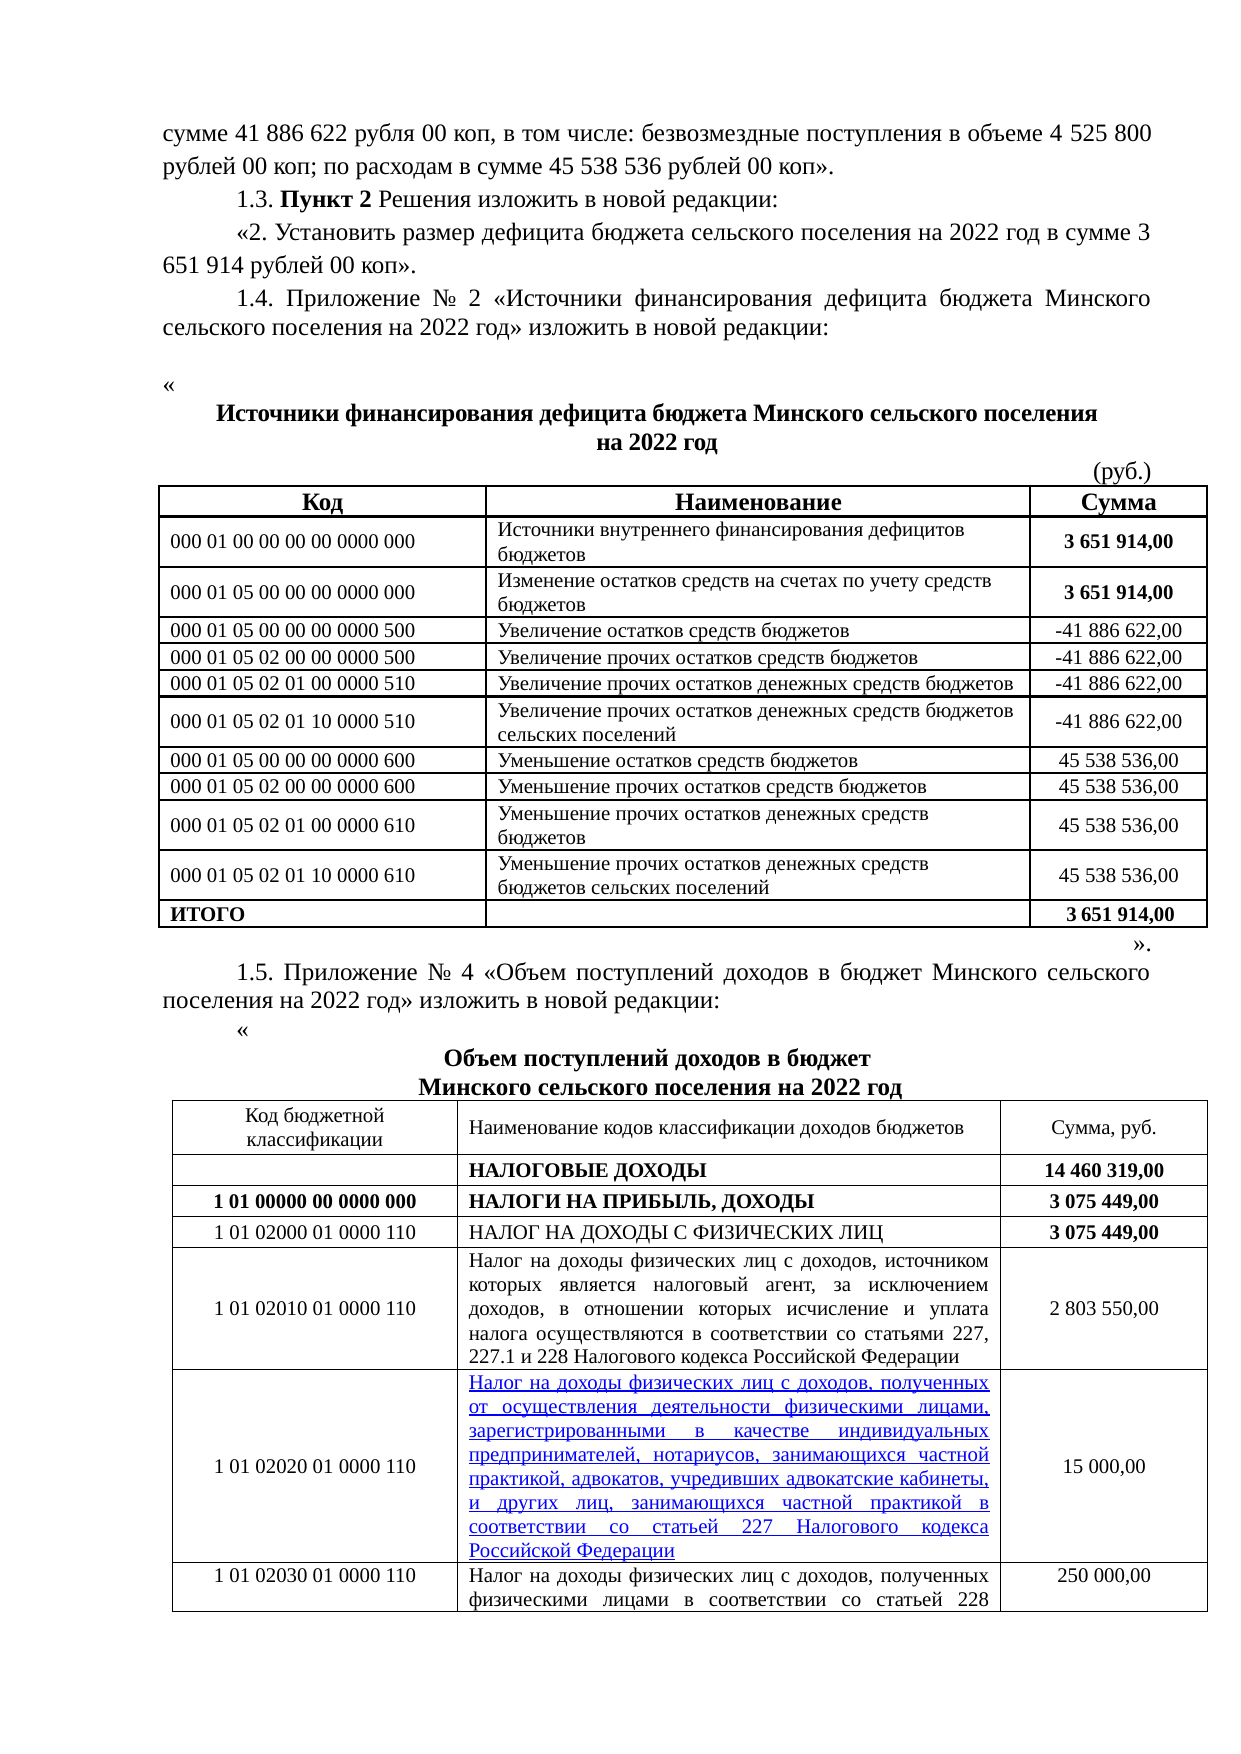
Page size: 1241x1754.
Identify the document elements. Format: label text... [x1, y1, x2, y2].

text « [162, 369, 1152, 398]
table_cell 000 01 00 00 00 00 0000 000 [160, 518, 485, 566]
table_cell Налог на доходы физических лиц с доходов, полученных физическими лицами в соответствии со статьей 228 [458, 1563, 1000, 1611]
text Минского сельского поселения на 2022 год [162, 1072, 1152, 1100]
table_header Наименование [487, 487, 1029, 515]
table_cell Налог на доходы физических лиц с доходов, полученных от осуществления деятельности физическими лицами, зарегистрированными в качестве индивидуальных предпринимателей, нотариусов, занимающихся частной практикой, адвокатов, учредивших адвокатские кабинеты, и других лиц, занимающихся частной практикой в соответствии со статьей 227 Налогового кодекса Российской Федерации [458, 1370, 1000, 1562]
table_cell 000 01 05 00 00 00 0000 500 [160, 618, 485, 642]
text 1.3. Пункт 2 Решения изложить в новой редакции: [162, 184, 1152, 213]
table_cell Уменьшение прочих остатков средств бюджетов [487, 774, 1029, 799]
table_cell Увеличение прочих остатков денежных средств бюджетов [487, 671, 1029, 695]
table_cell 000 01 05 00 00 00 0000 600 [160, 748, 485, 772]
table_header Код [160, 487, 485, 515]
text Объем поступлений доходов в бюджет [162, 1043, 1152, 1072]
table_cell 1 01 02000 01 0000 110 [173, 1217, 457, 1247]
table_cell 000 01 05 02 01 10 0000 610 [160, 851, 485, 899]
text Источники финансирования дефицита бюджета Минского сельского поселения [162, 398, 1152, 427]
table_cell 45 538 536,00 [1031, 851, 1206, 899]
table_cell НАЛОГ НА ДОХОДЫ С ФИЗИЧЕСКИХ ЛИЦ [458, 1217, 1000, 1247]
table_cell 000 01 05 02 00 00 0000 500 [160, 644, 485, 669]
table_cell Увеличение остатков средств бюджетов [487, 618, 1029, 642]
table_cell 000 01 05 02 01 00 0000 510 [160, 671, 485, 695]
text 1.5. Приложение № 4 «Объем поступлений доходов в бюджет Минского сельского поселения на 2022 год» изложить в новой редакции: [162, 957, 1152, 1014]
table_cell Источники внутреннего финансирования дефицитов бюджетов [487, 518, 1029, 566]
table_cell 45 538 536,00 [1031, 774, 1206, 799]
table_cell 1 01 02030 01 0000 110 [173, 1563, 457, 1611]
table_cell Изменение остатков средств на счетах по учету средств бюджетов [487, 568, 1029, 616]
table_cell 000 01 05 00 00 00 0000 000 [160, 568, 485, 616]
table_cell 000 01 05 02 01 10 0000 510 [160, 698, 485, 746]
table_cell 2 803 550,00 [1001, 1248, 1207, 1368]
table_cell НАЛОГОВЫЕ ДОХОДЫ [458, 1155, 1000, 1185]
table_cell -41 886 622,00 [1031, 671, 1206, 695]
text 1.4. Приложение № 2 «Источники финансирования дефицита бюджета Минского сельского поселения на 2022 год» изложить в новой редакции: [162, 283, 1152, 341]
table_cell 1 01 00000 00 0000 000 [173, 1186, 457, 1216]
table_cell 000 01 05 02 00 00 0000 600 [160, 774, 485, 799]
table_cell Увеличение прочих остатков денежных средств бюджетов сельских поселений [487, 698, 1029, 746]
table_cell -41 886 622,00 [1031, 618, 1206, 642]
table_cell 45 538 536,00 [1031, 748, 1206, 772]
table_header Сумма [1031, 487, 1206, 515]
text сумме 41 886 622 рубля 00 коп, в том числе: безвозмездные поступления в объеме 4 525 800 рублей 00 коп; по расходам в сумме 45 538 536 рублей 00 коп». [162, 118, 1152, 180]
table_cell Уменьшение прочих остатков денежных средств бюджетов сельских поселений [487, 851, 1029, 899]
table_cell 14 460 319,00 [1001, 1155, 1207, 1185]
table_cell ИТОГО [160, 901, 485, 926]
table_cell 1 01 02020 01 0000 110 [173, 1370, 457, 1562]
table_cell Уменьшение остатков средств бюджетов [487, 748, 1029, 772]
table_cell 3 651 914,00 [1031, 518, 1206, 566]
table_cell Налог на доходы физических лиц с доходов, источником которых является налоговый агент, за исключением доходов, в отношении которых исчисление и уплата налога осуществляются в соответствии со статьями 227, 227.1 и 228 Налогового кодекса Российской Федерации [458, 1248, 1000, 1368]
text «2. Установить размер дефицита бюджета сельского поселения на 2022 год в сумме 3 651 914 рублей 00 коп». [162, 217, 1152, 279]
table_cell 651 914,00 [1031, 901, 1206, 926]
table_header Сумма, руб. [1001, 1101, 1207, 1153]
table_cell Увеличение прочих остатков средств бюджетов [487, 644, 1029, 669]
table_cell НАЛОГИ НА ПРИБЫЛЬ, ДОХОДЫ [458, 1186, 1000, 1216]
table_cell 3 075 449,00 [1001, 1186, 1207, 1216]
text на 2022 год [162, 427, 1152, 456]
table_cell [487, 901, 1029, 926]
table_header Код бюджетной классификации [173, 1101, 457, 1153]
table_cell [173, 1155, 457, 1185]
table_cell 000 01 05 02 01 00 0000 610 [160, 801, 485, 849]
text (руб.) [161, 456, 1152, 484]
table_cell 45 538 536,00 [1031, 801, 1206, 849]
table_cell Уменьшение прочих остатков денежных средств бюджетов [487, 801, 1029, 849]
text « [162, 1014, 1152, 1043]
table_cell 1 01 02010 01 0000 110 [173, 1248, 457, 1368]
table_header Наименование кодов классификации доходов бюджетов [458, 1101, 1000, 1153]
table_cell -41 886 622,00 [1031, 698, 1206, 746]
table_cell 15 000,00 [1001, 1370, 1207, 1562]
table_cell 250 000,00 [1001, 1563, 1207, 1611]
text ». [236, 928, 1152, 957]
table_cell 3 651 914,00 [1031, 568, 1206, 616]
table_cell -41 886 622,00 [1031, 644, 1206, 669]
table_cell 3 075 449,00 [1001, 1217, 1207, 1247]
